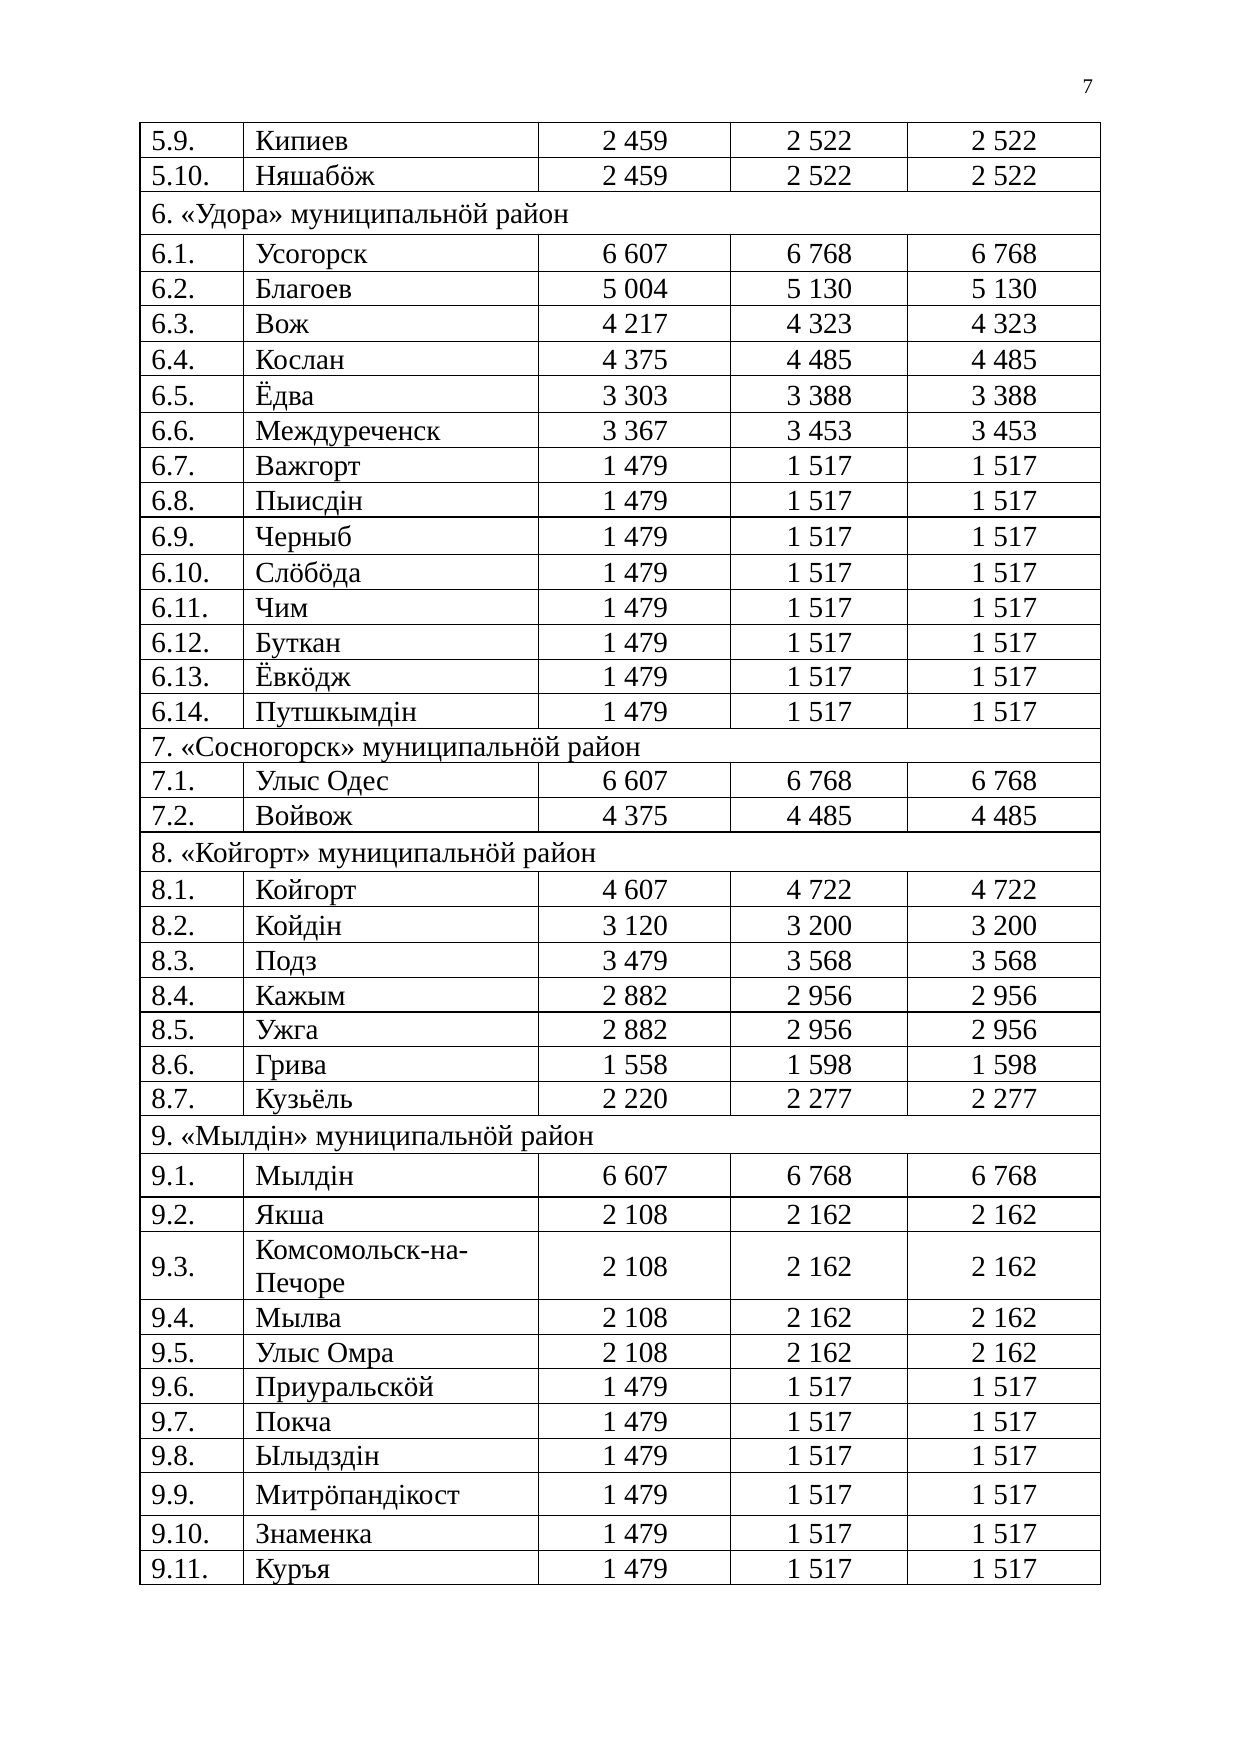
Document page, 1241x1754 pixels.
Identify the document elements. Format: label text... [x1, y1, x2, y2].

table_cell 8.6. [141, 1047, 243, 1081]
table_cell 6. «Удора» муниципальнӧй район [141, 192, 1100, 234]
table_cell 6.5. [141, 376, 243, 412]
table_cell 5 130 [731, 272, 907, 305]
table_cell 6.12. [141, 625, 243, 658]
table_cell 1 598 [908, 1047, 1100, 1081]
table_cell Черныб [244, 518, 538, 554]
table_cell 2 459 [539, 158, 730, 191]
table_cell 2 956 [731, 978, 907, 1011]
table_cell Пыисдін [244, 483, 538, 516]
table_cell Чим [244, 590, 538, 624]
table_cell 1 517 [908, 448, 1100, 482]
table_cell Улыс Одес [244, 763, 538, 797]
table_cell 2 162 [908, 1232, 1100, 1299]
table_cell 8.7. [141, 1082, 243, 1115]
table_cell 6.3. [141, 306, 243, 341]
table_cell 2 108 [539, 1232, 730, 1299]
table_cell 1 517 [908, 1473, 1100, 1515]
table_cell 6 768 [908, 235, 1100, 271]
table_cell Койгорт [244, 872, 538, 906]
table_cell 5.9. [141, 123, 243, 157]
table_cell 1 479 [539, 448, 730, 482]
table_cell 9.6. [141, 1369, 243, 1403]
table_cell 6 607 [539, 1154, 730, 1196]
table_cell 1 517 [908, 1439, 1100, 1472]
table_cell Кослан [244, 342, 538, 375]
table_cell 8.1. [141, 872, 243, 906]
table_cell 1 517 [731, 590, 907, 624]
table_cell 3 388 [908, 376, 1100, 412]
table_cell Грива [244, 1047, 538, 1081]
table_cell 1 479 [539, 483, 730, 516]
table_cell 6.10. [141, 555, 243, 588]
table_cell 2 162 [908, 1198, 1100, 1231]
table_cell 6.1. [141, 235, 243, 271]
table_cell 1 517 [908, 483, 1100, 516]
table_cell Улыс Омра [244, 1335, 538, 1368]
table_cell 3 568 [908, 943, 1100, 977]
table_cell 1 479 [539, 555, 730, 588]
table_cell Слӧбӧда [244, 555, 538, 588]
table_cell 1 517 [731, 555, 907, 588]
table_cell 1 479 [539, 1404, 730, 1437]
table_cell 4 375 [539, 342, 730, 375]
table_cell 4 485 [731, 342, 907, 375]
table_cell 2 522 [731, 158, 907, 191]
table_cell 9.1. [141, 1154, 243, 1196]
table_cell 1 479 [539, 1551, 730, 1584]
table_cell 6 607 [539, 763, 730, 797]
table_cell 4 722 [908, 872, 1100, 906]
table_cell 1 517 [908, 1369, 1100, 1403]
table_cell 9.2. [141, 1198, 243, 1231]
table_cell 9.10. [141, 1516, 243, 1550]
table_cell 3 303 [539, 376, 730, 412]
table_cell 5 130 [908, 272, 1100, 305]
table_cell 3 568 [731, 943, 907, 977]
table_cell 1 517 [908, 1551, 1100, 1584]
table_cell 2 108 [539, 1300, 730, 1334]
table_cell 3 120 [539, 907, 730, 942]
table_cell 3 479 [539, 943, 730, 977]
table_cell 1 517 [731, 694, 907, 728]
table_cell 7.2. [141, 798, 243, 831]
table_cell 2 882 [539, 978, 730, 1011]
table_cell 8.3. [141, 943, 243, 977]
table_cell 6 768 [731, 1154, 907, 1196]
table_cell 1 517 [908, 625, 1100, 658]
table_cell 9. «Мылдін» муниципальнӧй район [141, 1116, 1100, 1153]
table_cell 4 485 [731, 798, 907, 831]
table_cell 6 607 [539, 235, 730, 271]
table_cell 8.5. [141, 1013, 243, 1046]
table_cell 1 517 [731, 1551, 907, 1584]
table_cell 4 323 [908, 306, 1100, 341]
table_cell 9.4. [141, 1300, 243, 1334]
table_cell 1 598 [731, 1047, 907, 1081]
table_cell 2 956 [731, 1013, 907, 1046]
table_cell 2 162 [731, 1335, 907, 1368]
table_cell 6.8. [141, 483, 243, 516]
table_cell 9.11. [141, 1551, 243, 1584]
table_cell Якша [244, 1198, 538, 1231]
table_cell 2 522 [731, 123, 907, 157]
table_cell 1 479 [539, 625, 730, 658]
table_cell Междуреченск [244, 413, 538, 447]
table_cell 1 479 [539, 1473, 730, 1515]
table_cell 6 768 [731, 763, 907, 797]
table_cell 2 108 [539, 1335, 730, 1368]
table_cell 9.5. [141, 1335, 243, 1368]
table_cell 6 768 [908, 763, 1100, 797]
table_cell 2 956 [908, 978, 1100, 1011]
table_cell 2 277 [908, 1082, 1100, 1115]
table_cell 3 367 [539, 413, 730, 447]
table_cell 6.4. [141, 342, 243, 375]
table_cell 3 200 [908, 907, 1100, 942]
table_cell 1 479 [539, 1439, 730, 1472]
table_cell 4 722 [731, 872, 907, 906]
table_cell Благоев [244, 272, 538, 305]
table_cell 1 517 [731, 1439, 907, 1472]
table_cell 1 517 [731, 1404, 907, 1437]
table_cell 2 162 [731, 1232, 907, 1299]
table_cell 2 277 [731, 1082, 907, 1115]
table_cell 9.3. [141, 1232, 243, 1299]
table_cell 1 479 [539, 1369, 730, 1403]
table_cell 6.11. [141, 590, 243, 624]
table_cell 1 517 [908, 1516, 1100, 1550]
table_cell Приуральскӧй [244, 1369, 538, 1403]
table_cell Усогорск [244, 235, 538, 271]
table_cell Ылыдздін [244, 1439, 538, 1472]
table_cell Путшкымдін [244, 694, 538, 728]
table_cell Ужга [244, 1013, 538, 1046]
table_cell 8. «Койгорт» муниципальнӧй район [141, 833, 1100, 871]
table_cell Важгорт [244, 448, 538, 482]
table_cell 6.14. [141, 694, 243, 728]
table_cell 2 162 [731, 1198, 907, 1231]
table_cell 1 479 [539, 590, 730, 624]
table_cell 2 956 [908, 1013, 1100, 1046]
table_cell 1 517 [908, 694, 1100, 728]
table_cell 2 220 [539, 1082, 730, 1115]
table_cell 5 004 [539, 272, 730, 305]
table_cell 2 522 [908, 123, 1100, 157]
table_cell Буткан [244, 625, 538, 658]
table_cell 1 517 [731, 1369, 907, 1403]
table_cell 1 517 [731, 660, 907, 693]
table_cell Митрӧпандікост [244, 1473, 538, 1515]
table_cell 1 479 [539, 660, 730, 693]
table_cell 2 882 [539, 1013, 730, 1046]
table_cell 8.4. [141, 978, 243, 1011]
table_cell 1 479 [539, 1516, 730, 1550]
table_cell 1 517 [908, 590, 1100, 624]
table_cell Покча [244, 1404, 538, 1437]
table_cell 4 485 [908, 342, 1100, 375]
table_cell 1 517 [731, 448, 907, 482]
table_cell 3 388 [731, 376, 907, 412]
table_cell Комсомольск-на-Печоре [244, 1232, 538, 1299]
table_cell 4 323 [731, 306, 907, 341]
table_cell 3 453 [731, 413, 907, 447]
table_cell 6.6. [141, 413, 243, 447]
table_cell 1 517 [731, 483, 907, 516]
table_cell 6.9. [141, 518, 243, 554]
table_cell 3 453 [908, 413, 1100, 447]
table_cell 4 607 [539, 872, 730, 906]
table_cell 4 485 [908, 798, 1100, 831]
table_cell Войвож [244, 798, 538, 831]
table_cell Вож [244, 306, 538, 341]
table_cell 7. «Сосногорск» муниципальнӧй район [141, 729, 1100, 762]
table_cell 6.7. [141, 448, 243, 482]
table_cell 1 517 [908, 1404, 1100, 1437]
table_cell 8.2. [141, 907, 243, 942]
table_cell 1 517 [731, 1516, 907, 1550]
table_cell 6.13. [141, 660, 243, 693]
table_cell 3 200 [731, 907, 907, 942]
table_cell 2 459 [539, 123, 730, 157]
table_cell 1 479 [539, 694, 730, 728]
table_cell 2 108 [539, 1198, 730, 1231]
table_cell 1 517 [908, 555, 1100, 588]
table_cell Кажым [244, 978, 538, 1011]
table_cell 6 768 [731, 235, 907, 271]
table_cell 7.1. [141, 763, 243, 797]
table_cell 2 162 [908, 1300, 1100, 1334]
table_cell 9.8. [141, 1439, 243, 1472]
table_cell Кипиев [244, 123, 538, 157]
table_cell 2 162 [731, 1300, 907, 1334]
table_cell Кузьёль [244, 1082, 538, 1115]
table_cell 2 162 [908, 1335, 1100, 1368]
table_cell 1 517 [731, 1473, 907, 1515]
table_cell Мылва [244, 1300, 538, 1334]
table_cell Подз [244, 943, 538, 977]
table_cell 1 517 [731, 625, 907, 658]
table_cell 1 517 [908, 518, 1100, 554]
table_cell 2 522 [908, 158, 1100, 191]
table_cell Ёвкӧдж [244, 660, 538, 693]
table_cell Койдін [244, 907, 538, 942]
table_cell Куръя [244, 1551, 538, 1584]
table_cell 9.9. [141, 1473, 243, 1515]
table_cell Знаменка [244, 1516, 538, 1550]
table_cell 4 217 [539, 306, 730, 341]
table_cell Ёдва [244, 376, 538, 412]
table_cell 1 558 [539, 1047, 730, 1081]
table_cell Мылдін [244, 1154, 538, 1196]
table_cell 4 375 [539, 798, 730, 831]
table_cell 1 517 [908, 660, 1100, 693]
table_cell 5.10. [141, 158, 243, 191]
table_cell 6 768 [908, 1154, 1100, 1196]
table_cell 9.7. [141, 1404, 243, 1437]
table_cell 6.2. [141, 272, 243, 305]
table_cell 1 517 [731, 518, 907, 554]
table_cell 1 479 [539, 518, 730, 554]
table_cell Няшабӧж [244, 158, 538, 191]
